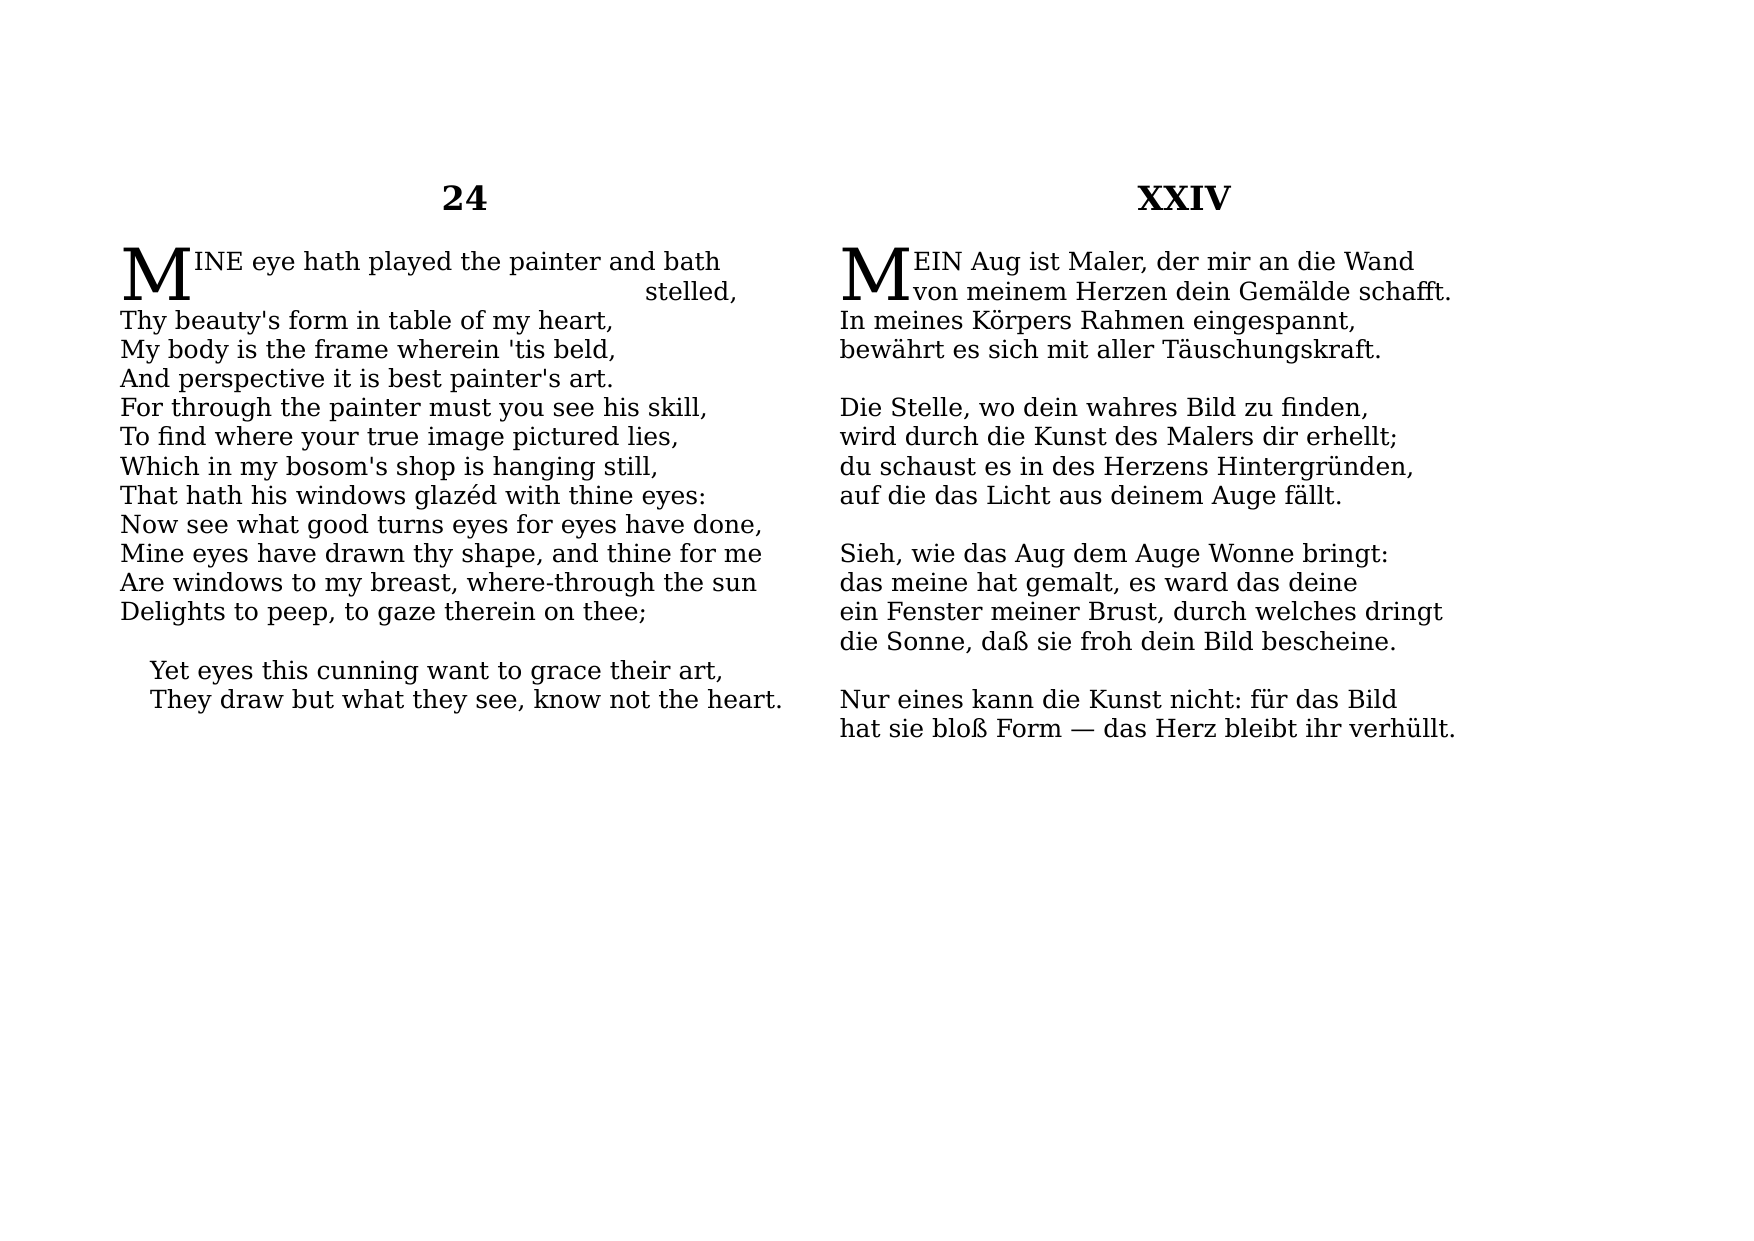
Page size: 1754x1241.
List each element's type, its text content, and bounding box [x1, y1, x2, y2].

text 24 [120, 179, 809, 218]
text Die Stelle, wo dein wahres Bild zu finden, wird durch die Kunst des Malers dir erhellt; du schaust es in des Herzens Hintergründen, auf die das Licht aus deinem Auge fällt. [839, 393, 1528, 510]
text XXIV [839, 179, 1528, 218]
text Nur eines kann die Kunst nicht: für das Bild hat sie bloß Form — das Herz bleibt ihr verhüllt. [839, 685, 1528, 743]
text MEIN Aug ist Maler, der mir an die Wand von meinem Herzen dein Gemälde schafft. In meines Körpers Rahmen eingespannt, bewährt es sich mit aller Täuschungskraft. [839, 247, 1528, 364]
text Sieh, wie das Aug dem Auge Wonne bringt: das meine hat gemalt, es ward das deine ein Fenster meiner Brust, durch welches dringt die Sonne, daß sie froh dein Bild bescheine. [839, 539, 1528, 656]
text MINE eye hath played the painter and bath stelled, Thy beauty's form in table of my heart, My body is the frame wherein 'tis beld, And perspective it is best painter's art. For through the painter must you see his skill, To find where your true image pictured lies, Which in my bosom's shop is hanging still, That hath his windows glazéd with thine eyes: Now see what good turns eyes for eyes have done, Mine eyes have drawn thy shape, and thine for me Are windows to my breast, where-through the sun Delights to peep, to gaze therein on thee; [120, 247, 809, 627]
text Yet eyes this cunning want to grace their art, They draw but what they see, know not the heart. [150, 656, 809, 714]
